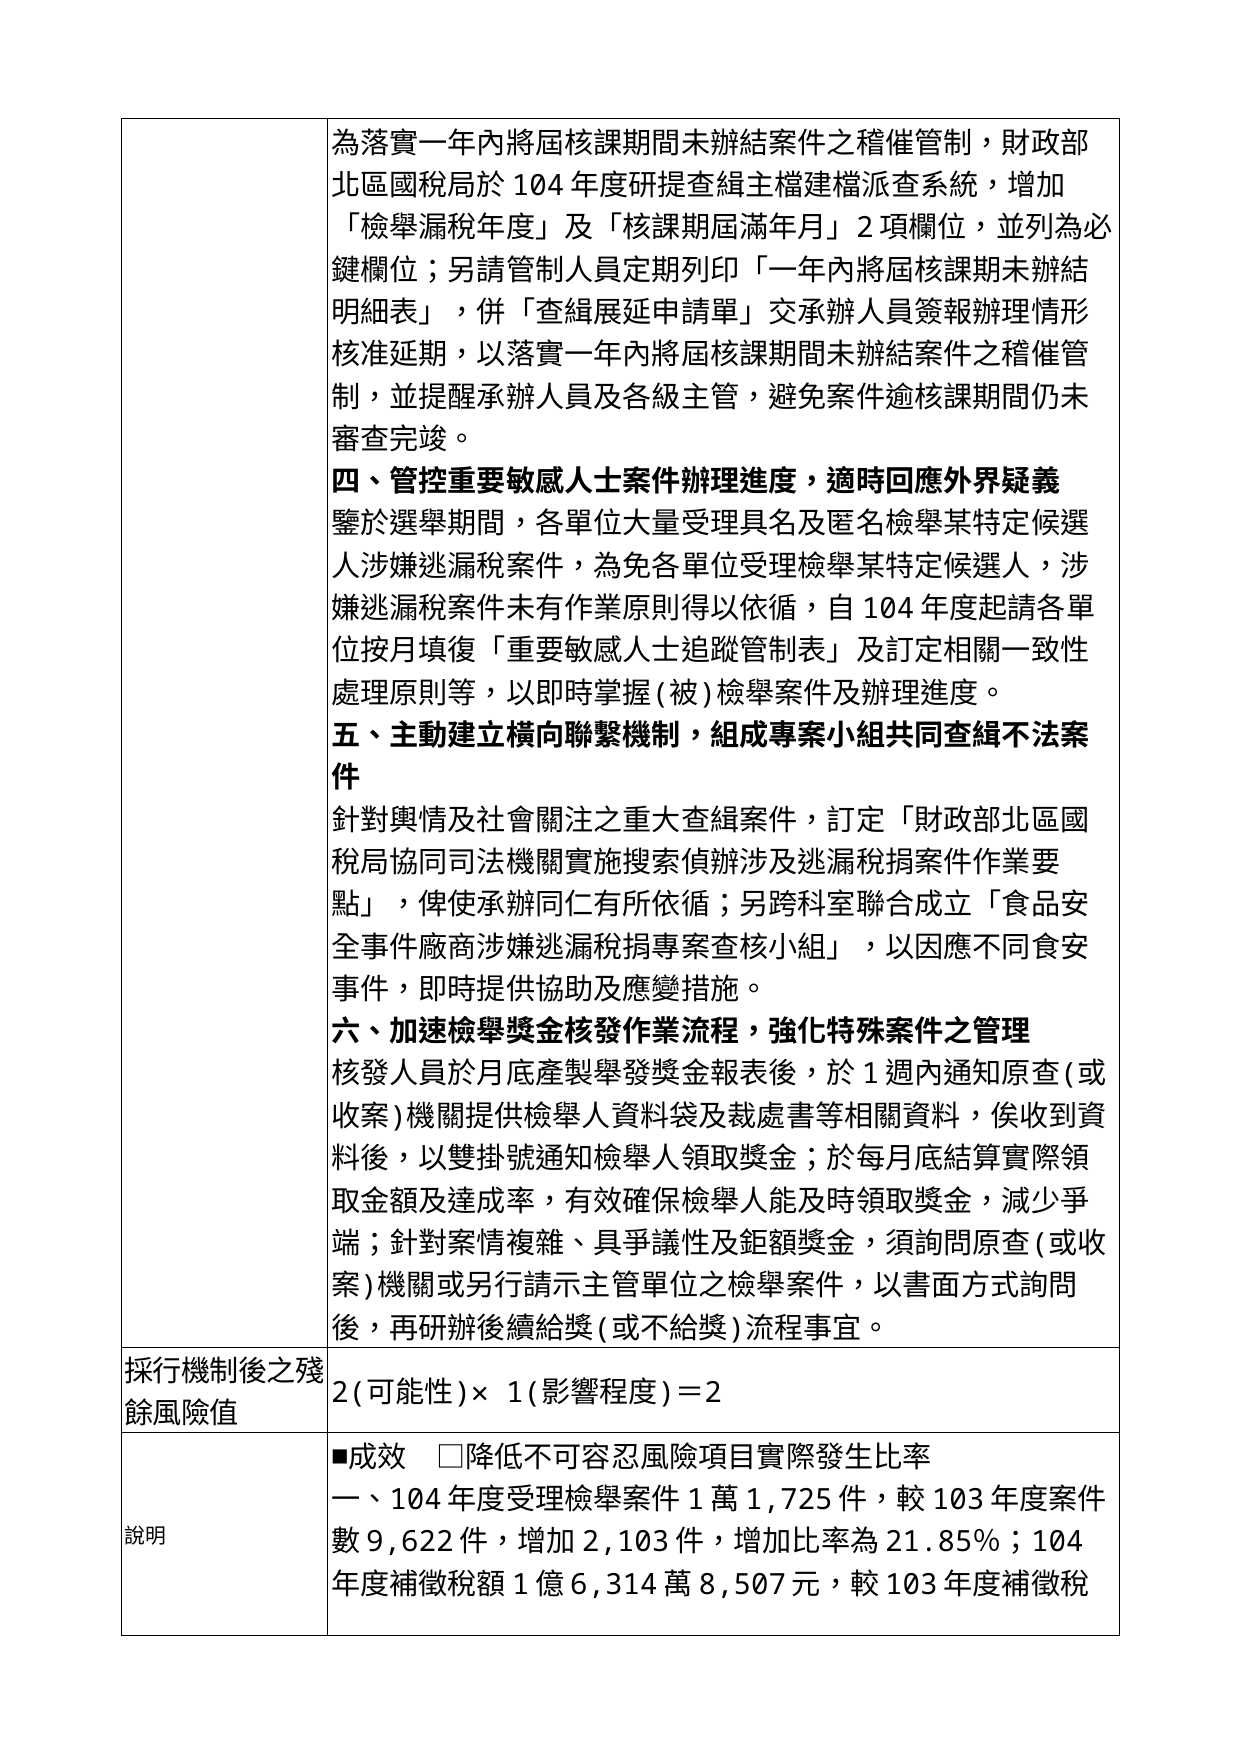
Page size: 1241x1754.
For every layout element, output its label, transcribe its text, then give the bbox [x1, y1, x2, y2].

table_cell 採行機制後之殘餘風險值 [122, 1348, 327, 1432]
table_cell 為落實一年內將屆核課期間未辦結案件之稽催管制，財政部北區國稅局於104年度研提查緝主檔建檔派查系統，增加「檢舉漏稅年度」及「核課期屆滿年月」2項欄位，並列為必鍵欄位；另請管制人員定期列印「一年內將屆核課期未辦結明細表」，併「查緝展延申請單」交承辦人員簽報辦理情形核准延期，以落實一年內將屆核課期間未辦結案件之稽催管制，並提醒承辦人員及各級主管，避免案件逾核課期間仍未審查完竣。 四、管控重要敏感人士案件辦理進度，適時回應外界疑義 鑒於選舉期間，各單位大量受理具名及匿名檢舉某特定候選人涉嫌逃漏稅案件，為免各單位受理檢舉某特定候選人，涉嫌逃漏稅案件未有作業原則得以依循，自104年度起請各單位按月填復「重要敏感人士追蹤管制表」及訂定相關一致性處理原則等，以即時掌握(被)檢舉案件及辦理進度。 五、主動建立橫向聯繫機制，組成專案小組共同查緝不法案件 針對輿情及社會關注之重大查緝案件，訂定「財政部北區國稅局協同司法機關實施搜索偵辦涉及逃漏稅捐案件作業要點」，俾使承辦同仁有所依循；另跨科室聯合成立「食品安全事件廠商涉嫌逃漏稅捐專案查核小組」，以因應不同食安事件，即時提供協助及應變措施。 六、加速檢舉獎金核發作業流程，強化特殊案件之管理 核發人員於月底產製舉發獎金報表後，於1週內通知原查(或收案)機關提供檢舉人資料袋及裁處書等相關資料，俟收到資料後，以雙掛號通知檢舉人領取獎金；於每月底結算實際領取金額及達成率，有效確保檢舉人能及時領取獎金，減少爭端；針對案情複雜、具爭議性及鉅額獎金，須詢問原查(或收案)機關或另行請示主管單位之檢舉案件，以書面方式詢問後，再研辦後續給獎(或不給獎)流程事宜。 [328, 119, 1119, 1347]
table_cell ■成效 □降低不可容忍風險項目實際發生比率 一、104年度受理檢舉案件1萬1,725件，較103年度案件數9,622件，增加2,103件，增加比率為21.85％；104年度補徵稅額1億6,314萬8,507元，較103年度補徵稅 [328, 1433, 1119, 1635]
table_cell 2(可能性)✕ 1(影響程度)＝2 [328, 1348, 1119, 1432]
table_cell [122, 119, 327, 1347]
table_cell 說明 [122, 1433, 327, 1635]
